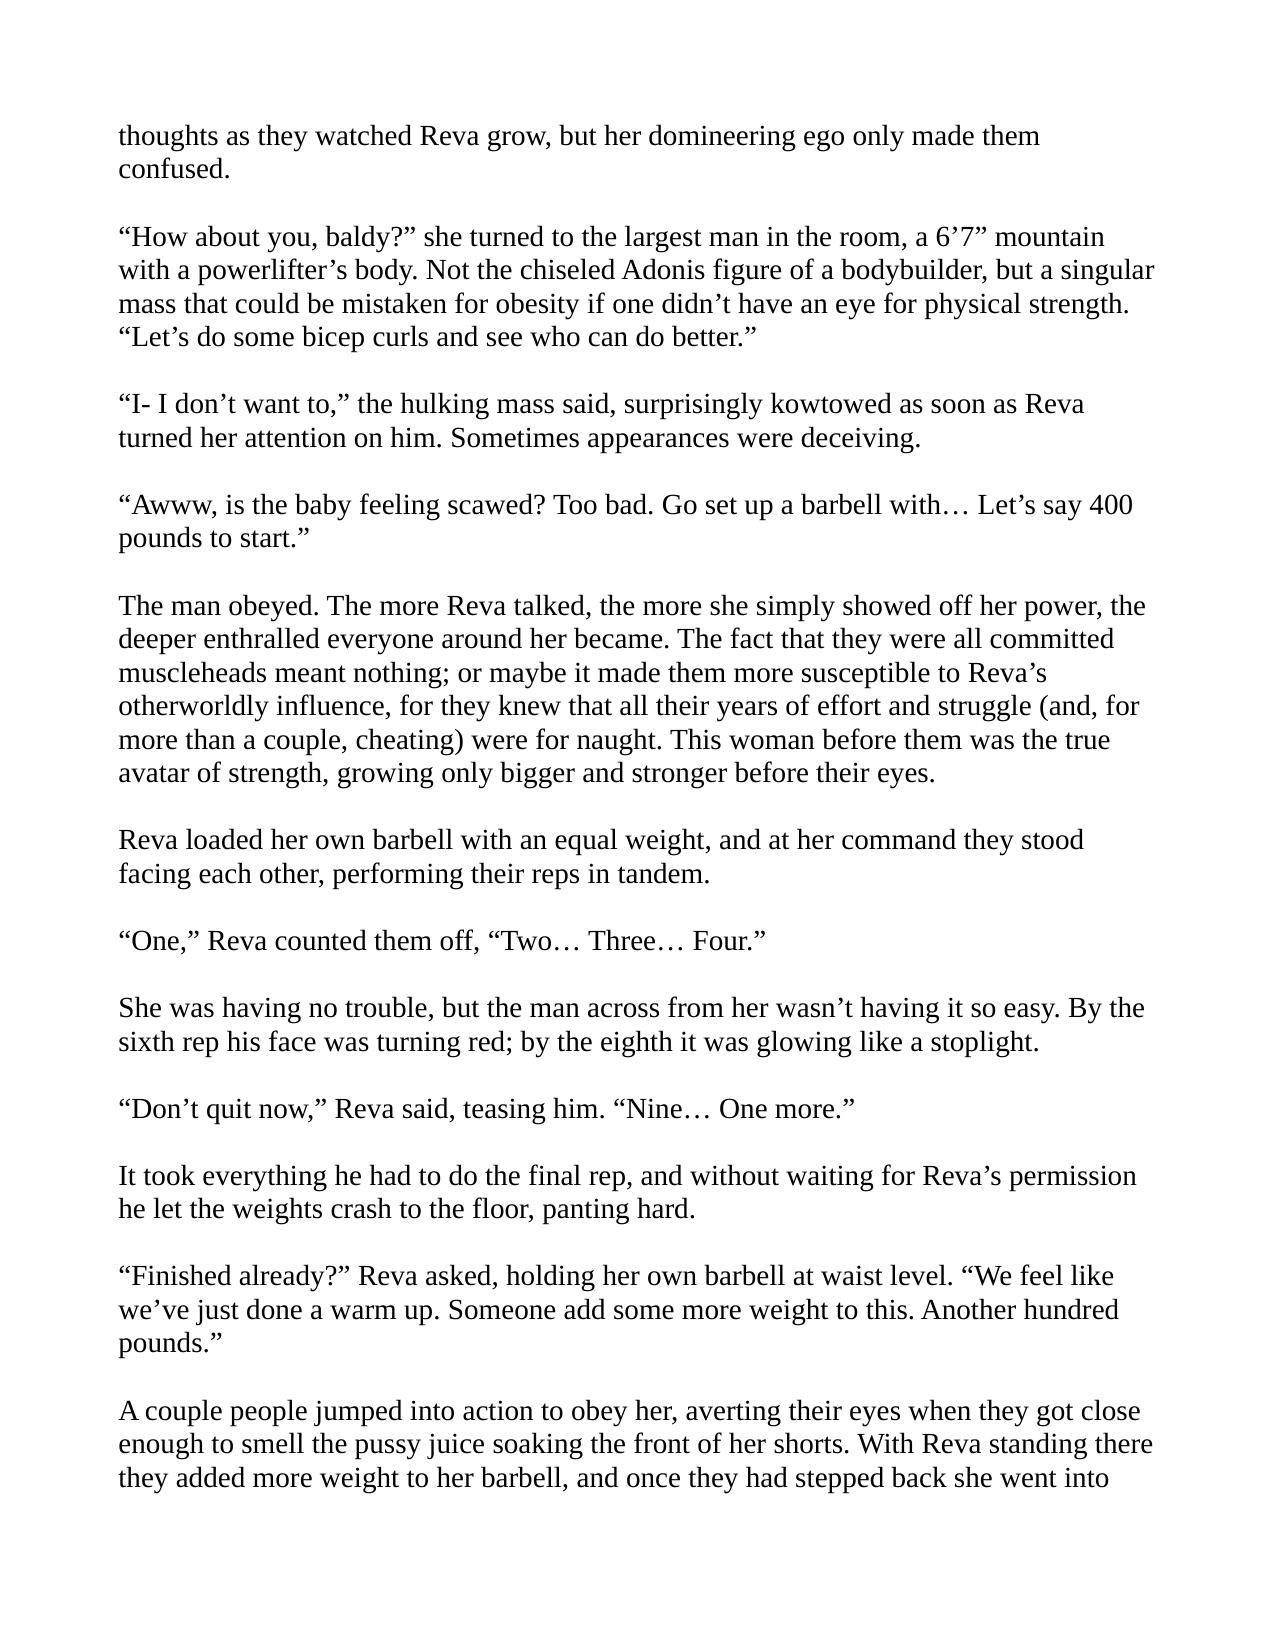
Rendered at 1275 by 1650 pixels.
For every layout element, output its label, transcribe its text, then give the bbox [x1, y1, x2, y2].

text “Don’t quit now,” Reva said, teasing him. “Nine… One more.” [118, 1091, 1157, 1124]
text thoughts as they watched Reva grow, but her domineering ego only made them confused. [118, 118, 1157, 185]
text Reva loaded her own barbell with an equal weight, and at her command they stood facing each other, performing their reps in tandem. [118, 822, 1157, 889]
text “Finished already?” Reva asked, holding her own barbell at waist level. “We feel like we’ve just done a warm up. Someone add some more weight to this. Another hundred pounds.” [118, 1258, 1157, 1359]
text “Awww, is the baby feeling scawed? Too bad. Go set up a barbell with… Let’s say 400 pounds to start.” [118, 487, 1157, 554]
text It took everything he had to do the final rep, and without waiting for Reva’s permission he let the weights crash to the floor, panting hard. [118, 1158, 1157, 1225]
text “One,” Reva counted them off, “Two… Three… Four.” [118, 923, 1157, 957]
text “How about you, baldy?” she turned to the largest man in the room, a 6’7” mountain with a powerlifter’s body. Not the chiseled Adonis figure of a bodybuilder, but a singular mass that could be mistaken for obesity if one didn’t have an eye for physical strength. “Let’s do some bicep curls and see who can do better.” [118, 219, 1157, 353]
text “I- I don’t want to,” the hulking mass said, surprisingly kowtowed as soon as Reva turned her attention on him. Sometimes appearances were deceiving. [118, 386, 1157, 453]
text A couple people jumped into action to obey her, averting their eyes when they got close enough to smell the pussy juice soaking the front of her shorts. With Reva standing there they added more weight to her barbell, and once they had stepped back she went into [118, 1393, 1157, 1493]
text She was having no trouble, but the man across from her wasn’t having it so easy. By the sixth rep his face was turning red; by the eighth it was glowing like a stoplight. [118, 990, 1157, 1057]
text The man obeyed. The more Reva talked, the more she simply showed off her power, the deeper enthralled everyone around her became. The fact that they were all committed muscleheads meant nothing; or maybe it made them more susceptible to Reva’s otherworldly influence, for they knew that all their years of effort and struggle (and, for more than a couple, cheating) were for naught. This woman before them was the true avatar of strength, growing only bigger and stronger before their eyes. [118, 588, 1157, 789]
